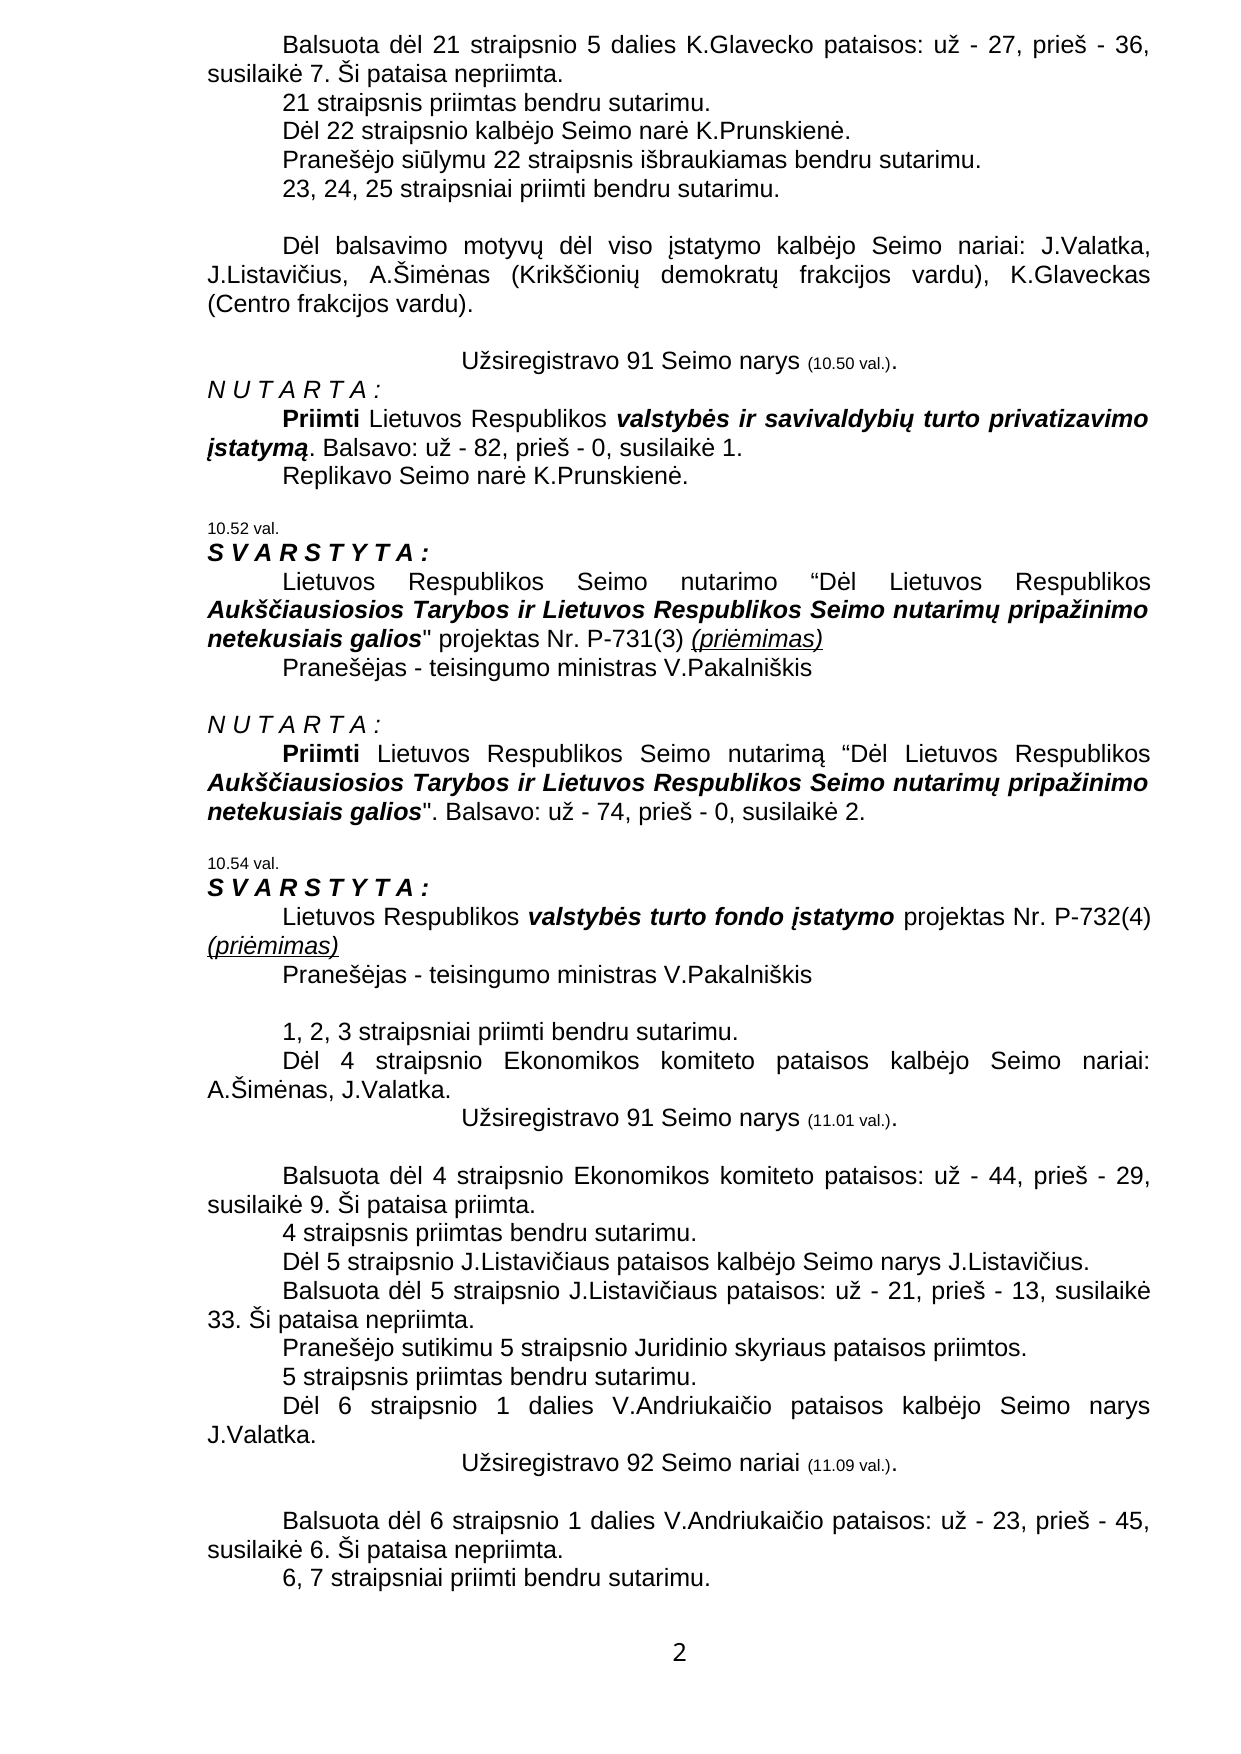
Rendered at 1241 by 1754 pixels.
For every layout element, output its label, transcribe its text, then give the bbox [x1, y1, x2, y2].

text 10.52 val. [207, 519, 1152, 538]
text Dėl 6 straipsnio 1 dalies V.Andriukaičio pataisos kalbėjo Seimo narys J.Valatka. [207, 1391, 1152, 1448]
text Dėl 5 straipsnio J.Listavičiaus pataisos kalbėjo Seimo narys J.Listavičius. [207, 1247, 1152, 1276]
text Dėl balsavimo motyvų dėl viso įstatymo kalbėjo Seimo nariai: J.Valatka, J.Listavičius, A.Šimėnas (Krikščionių demokratų frakcijos vardu), K.Glaveckas (Centro frakcijos vardu). [207, 231, 1152, 317]
text 21 straipsnis priimtas bendru sutarimu. [207, 87, 1152, 116]
text N U T A R T A : [207, 710, 1152, 739]
text Dėl 22 straipsnio kalbėjo Seimo narė K.Prunskienė. [207, 116, 1152, 145]
text Pranešėjo sutikimu 5 straipsnio Juridinio skyriaus pataisos priimtos. [207, 1333, 1152, 1362]
text 10.54 val. [207, 854, 1152, 873]
text Priimti Lietuvos Respublikos Seimo nutarimą “Dėl Lietuvos Respublikos Aukščiausiosios Tarybos ir Lietuvos Respublikos Seimo nutarimų pripažinimo netekusiais galios". Balsavo: už - 74, prieš - 0, susilaikė 2. [207, 739, 1152, 825]
text Balsuota dėl 6 straipsnio 1 dalies V.Andriukaičio pataisos: už - 23, prieš - 45, susilaikė 6. Ši pataisa nepriimta. [207, 1506, 1152, 1563]
text N U T A R T A : [207, 375, 1152, 404]
text Balsuota dėl 5 straipsnio J.Listavičiaus pataisos: už - 21, prieš - 13, susilaikė 33. Ši pataisa nepriimta. [207, 1276, 1152, 1333]
text Užsiregistravo 91 Seimo narys (10.50 val.). [207, 346, 1152, 375]
text S V A R S T Y T A : [207, 873, 1152, 902]
text Pranešėjas - teisingumo ministras V.Pakalniškis [207, 653, 1152, 682]
text Užsiregistravo 91 Seimo narys (11.01 val.). [207, 1103, 1152, 1132]
text 6, 7 straipsniai priimti bendru sutarimu. [207, 1563, 1152, 1592]
text 1, 2, 3 straipsniai priimti bendru sutarimu. [207, 1017, 1152, 1046]
text Pranešėjas - teisingumo ministras V.Pakalniškis [207, 959, 1152, 988]
text Dėl 4 straipsnio Ekonomikos komiteto pataisos kalbėjo Seimo nariai: A.Šimėnas, J.Valatka. [207, 1046, 1152, 1103]
text 4 straipsnis priimtas bendru sutarimu. [207, 1218, 1152, 1247]
text Balsuota dėl 4 straipsnio Ekonomikos komiteto pataisos: už - 44, prieš - 29, susilaikė 9. Ši pataisa priimta. [207, 1161, 1152, 1218]
text 23, 24, 25 straipsniai priimti bendru sutarimu. [207, 174, 1152, 202]
text Pranešėjo siūlymu 22 straipsnis išbraukiamas bendru sutarimu. [207, 145, 1152, 174]
text Priimti Lietuvos Respublikos valstybės ir savivaldybių turto privatizavimo įstatymą. Balsavo: už - 82, prieš - 0, susilaikė 1. [207, 404, 1152, 461]
text Replikavo Seimo narė K.Prunskienė. [207, 461, 1152, 490]
text 5 straipsnis priimtas bendru sutarimu. [207, 1362, 1152, 1391]
text S V A R S T Y T A : [207, 538, 1152, 567]
text Lietuvos Respublikos valstybės turto fondo įstatymo projektas Nr. P-732(4) (priėmimas) [207, 902, 1152, 959]
text Balsuota dėl 21 straipsnio 5 dalies K.Glavecko pataisos: už - 27, prieš - 36, susilaikė 7. Ši pataisa nepriimta. [207, 30, 1152, 87]
text Užsiregistravo 92 Seimo nariai (11.09 val.). [207, 1448, 1152, 1477]
text Lietuvos Respublikos Seimo nutarimo “Dėl Lietuvos Respublikos Aukščiausiosios Tarybos ir Lietuvos Respublikos Seimo nutarimų pripažinimo netekusiais galios" projektas Nr. P-731(3) (priėmimas) [207, 567, 1152, 653]
